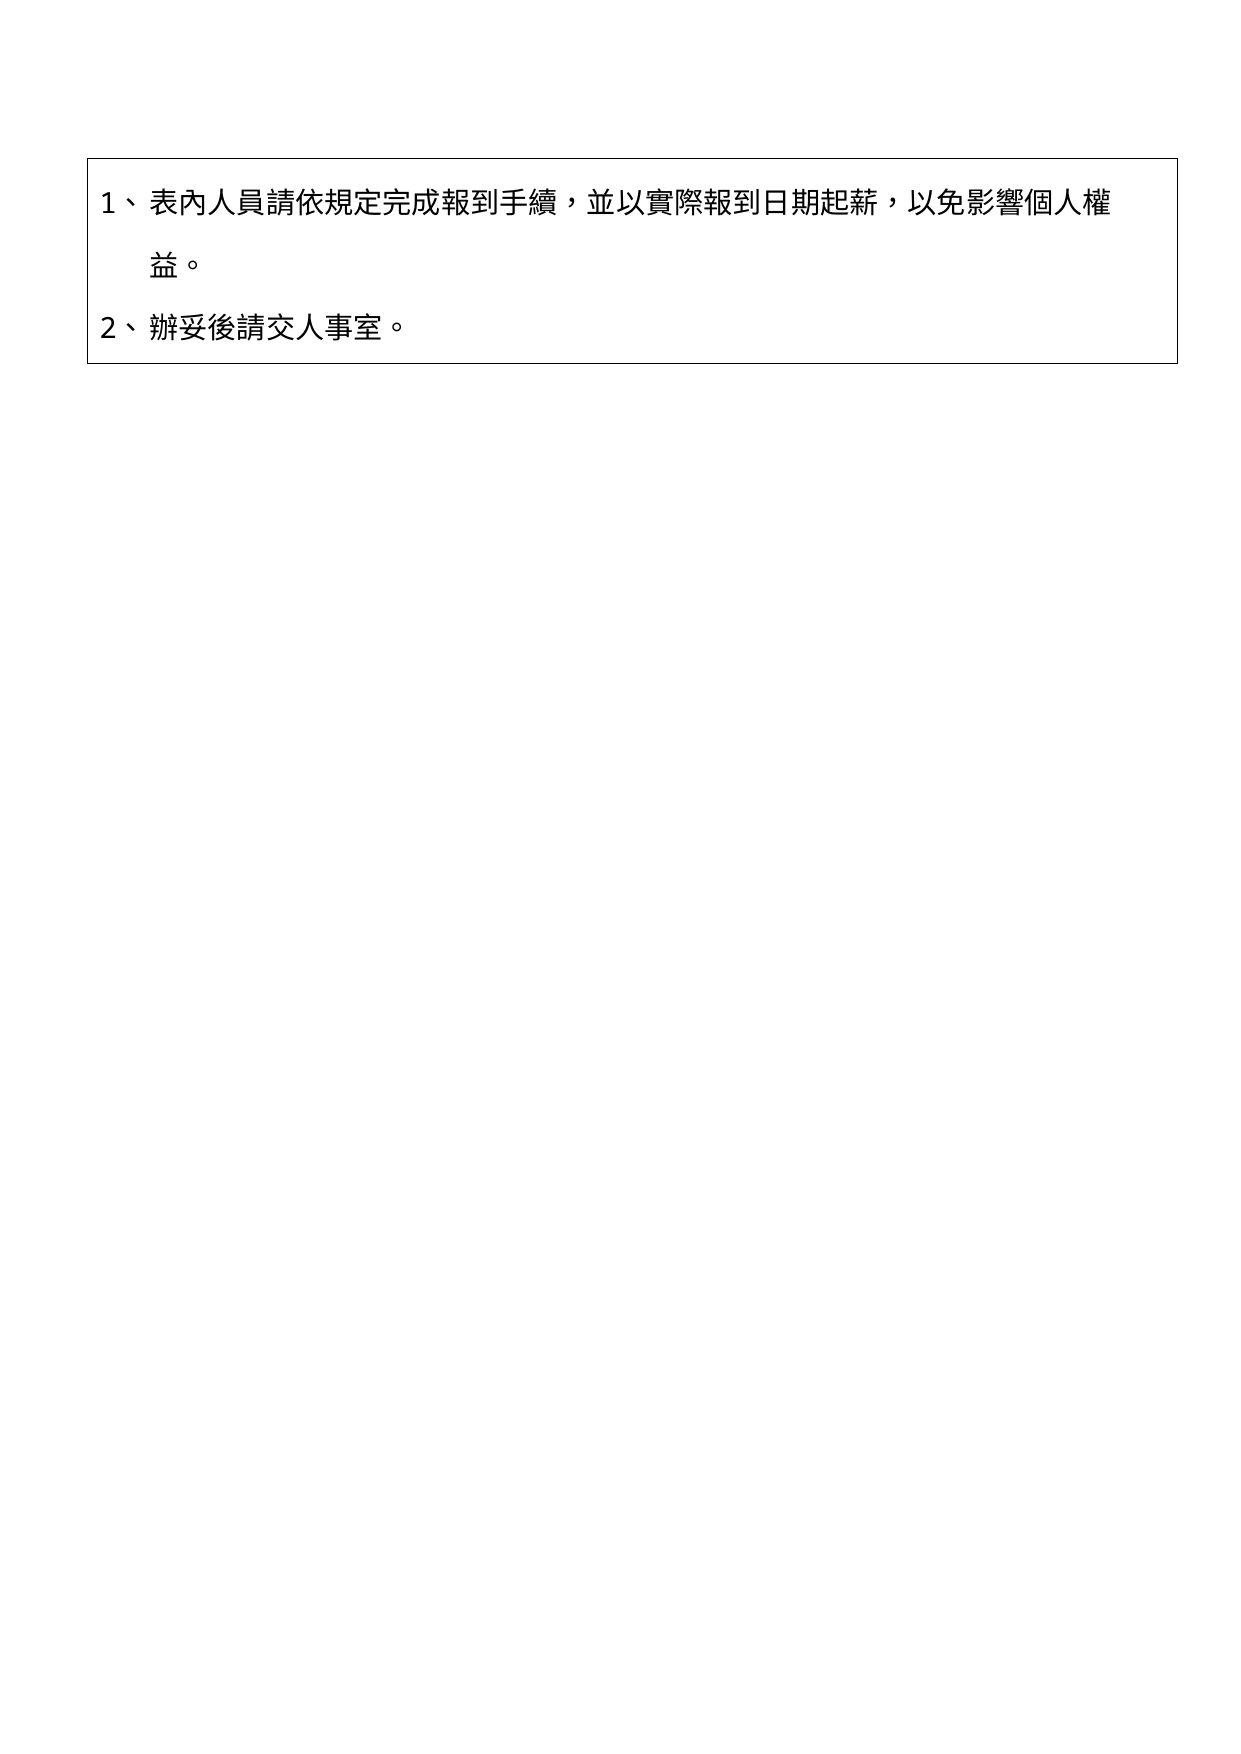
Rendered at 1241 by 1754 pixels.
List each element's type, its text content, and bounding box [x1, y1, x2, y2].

table_cell 表內人員請依規定完成報到手續，並以實際報到日期起薪，以免影響個人權益。 辦妥後請交人事室。 [88, 159, 1177, 363]
